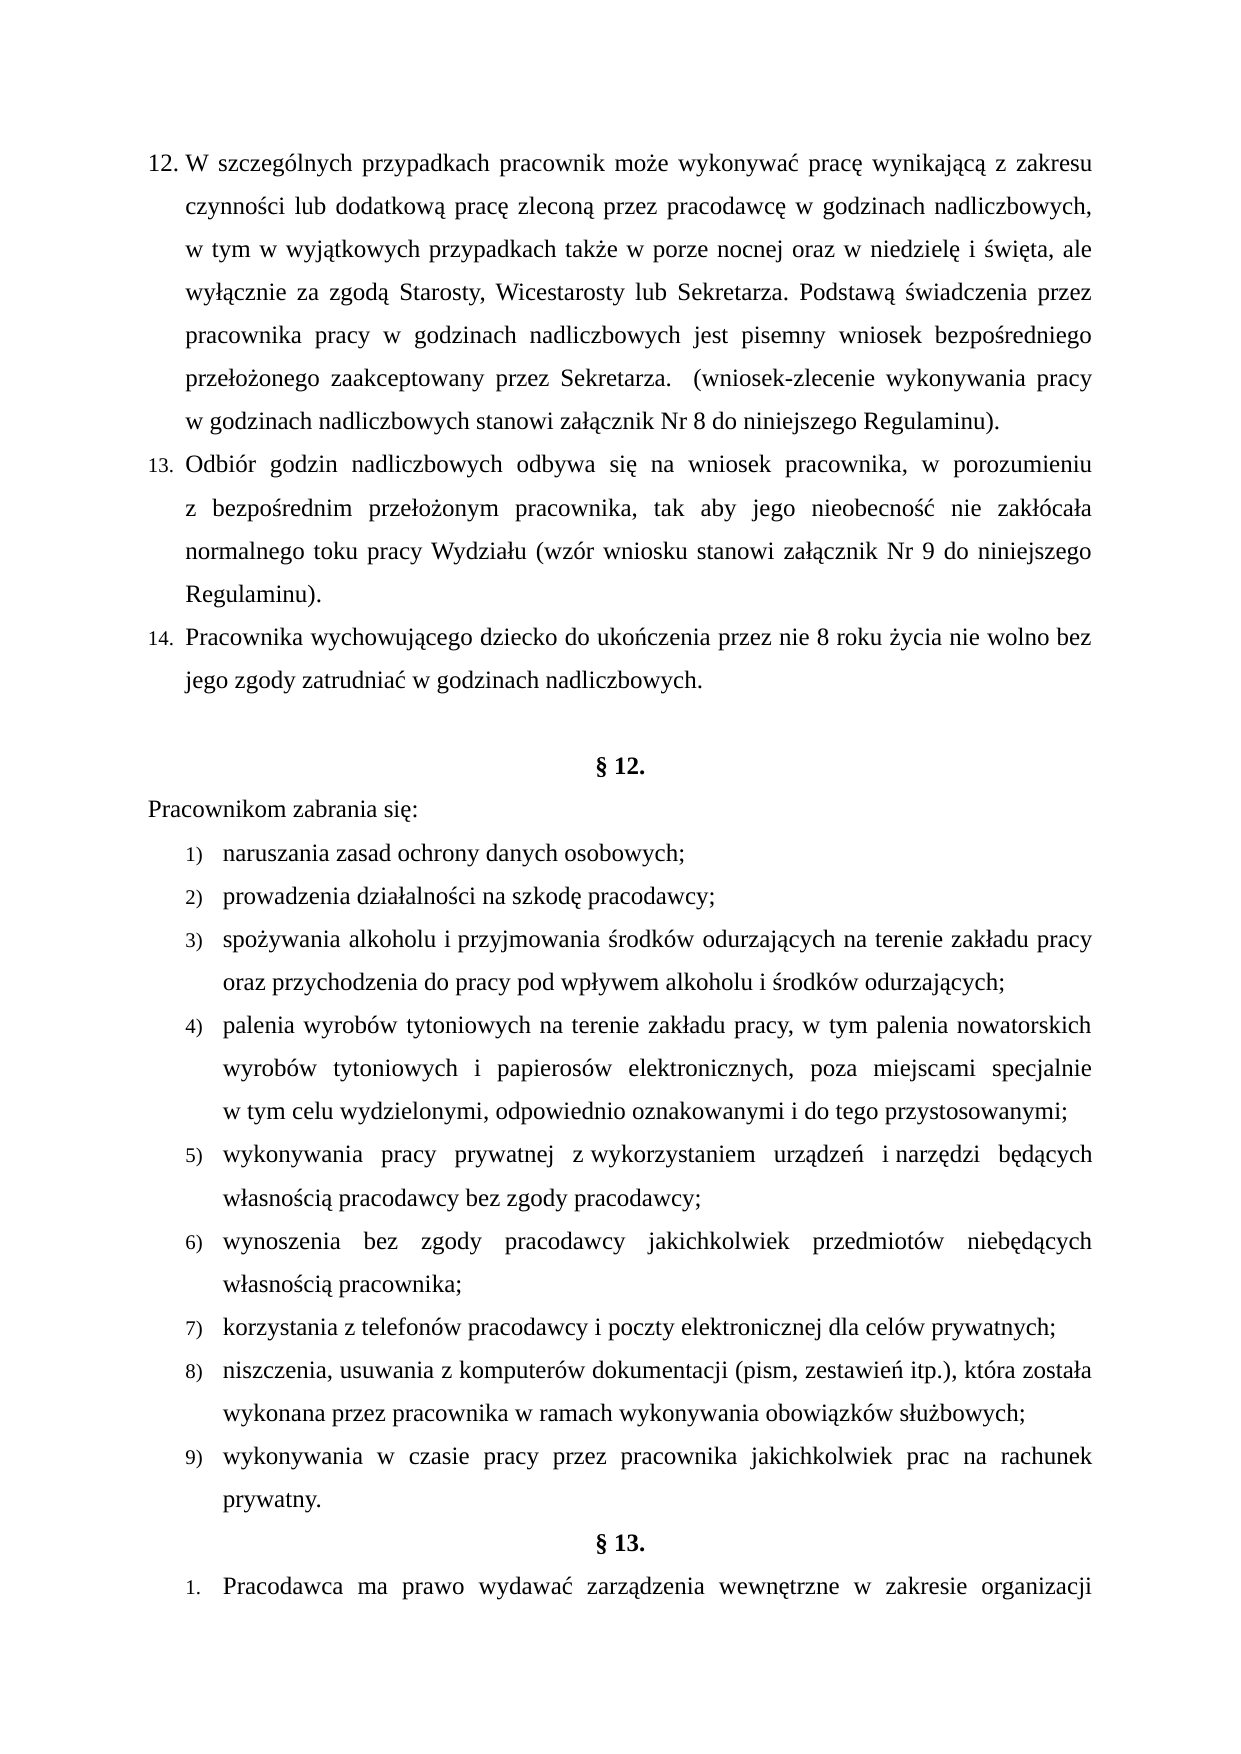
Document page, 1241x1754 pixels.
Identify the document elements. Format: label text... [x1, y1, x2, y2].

list niszczenia, usuwania z komputerów dokumentacji (pism, zestawień itp.), która została wykonana przez pracownika w ramach wykonywania obowiązków służbowych; [185, 1355, 1093, 1427]
list Pracodawca ma prawo wydawać zarządzenia wewnętrzne w zakresie organizacji [185, 1571, 1093, 1599]
list W szczególnych przypadkach pracownik może wykonywać pracę wynikającą z zakresu czynności lub dodatkową pracę zleconą przez pracodawcę w godzinach nadliczbowych, w tym w wyjątkowych przypadkach także w porze nocnej oraz w niedzielę i święta, ale wyłącznie za zgodą Starosty, Wicestarosty lub Sekretarza. Podstawą świadczenia przez pracownika pracy w godzinach nadliczbowych jest pisemny wniosek bezpośredniego przełożonego zaakceptowany przez Sekretarza. (wniosek-zlecenie wykonywania pracy w godzinach nadliczbowych stanowi załącznik Nr 8 do niniejszego Regulaminu). [148, 148, 1093, 435]
list spożywania alkoholu i przyjmowania środków odurzających na terenie zakładu pracy oraz przychodzenia do pracy pod wpływem alkoholu i środków odurzających; [185, 924, 1093, 996]
list prowadzenia działalności na szkodę pracodawcy; [185, 881, 1093, 909]
list wykonywania pracy prywatnej z wykorzystaniem urządzeń i narzędzi będących własnością pracodawcy bez zgody pracodawcy; [185, 1139, 1093, 1211]
list wynoszenia bez zgody pracodawcy jakichkolwiek przedmiotów niebędących własnością pracownika; [185, 1226, 1093, 1298]
list Odbiór godzin nadliczbowych odbywa się na wniosek pracownika, w porozumieniu z bezpośrednim przełożonym pracownika, tak aby jego nieobecność nie zakłócała normalnego toku pracy Wydziału (wzór wniosku stanowi załącznik Nr 9 do niniejszego Regulaminu). [148, 449, 1093, 608]
text Pracownikom zabrania się: [148, 794, 1093, 823]
list Pracownika wychowującego dziecko do ukończenia przez nie 8 roku życia nie wolno bez jego zgody zatrudniać w godzinach nadliczbowych. [148, 622, 1093, 694]
list naruszania zasad ochrony danych osobowych; [185, 838, 1093, 866]
list palenia wyrobów tytoniowych na terenie zakładu pracy, w tym palenia nowatorskich wyrobów tytoniowych i papierosów elektronicznych, poza miejscami specjalnie w tym celu wydzielonymi, odpowiednio oznakowanymi i do tego przystosowanymi; [185, 1010, 1093, 1125]
list wykonywania w czasie pracy przez pracownika jakichkolwiek prac na rachunek prywatny. [185, 1441, 1093, 1513]
text § 12. [148, 751, 1093, 780]
text § 13. [148, 1528, 1093, 1556]
list korzystania z telefonów pracodawcy i poczty elektronicznej dla celów prywatnych; [185, 1312, 1093, 1341]
